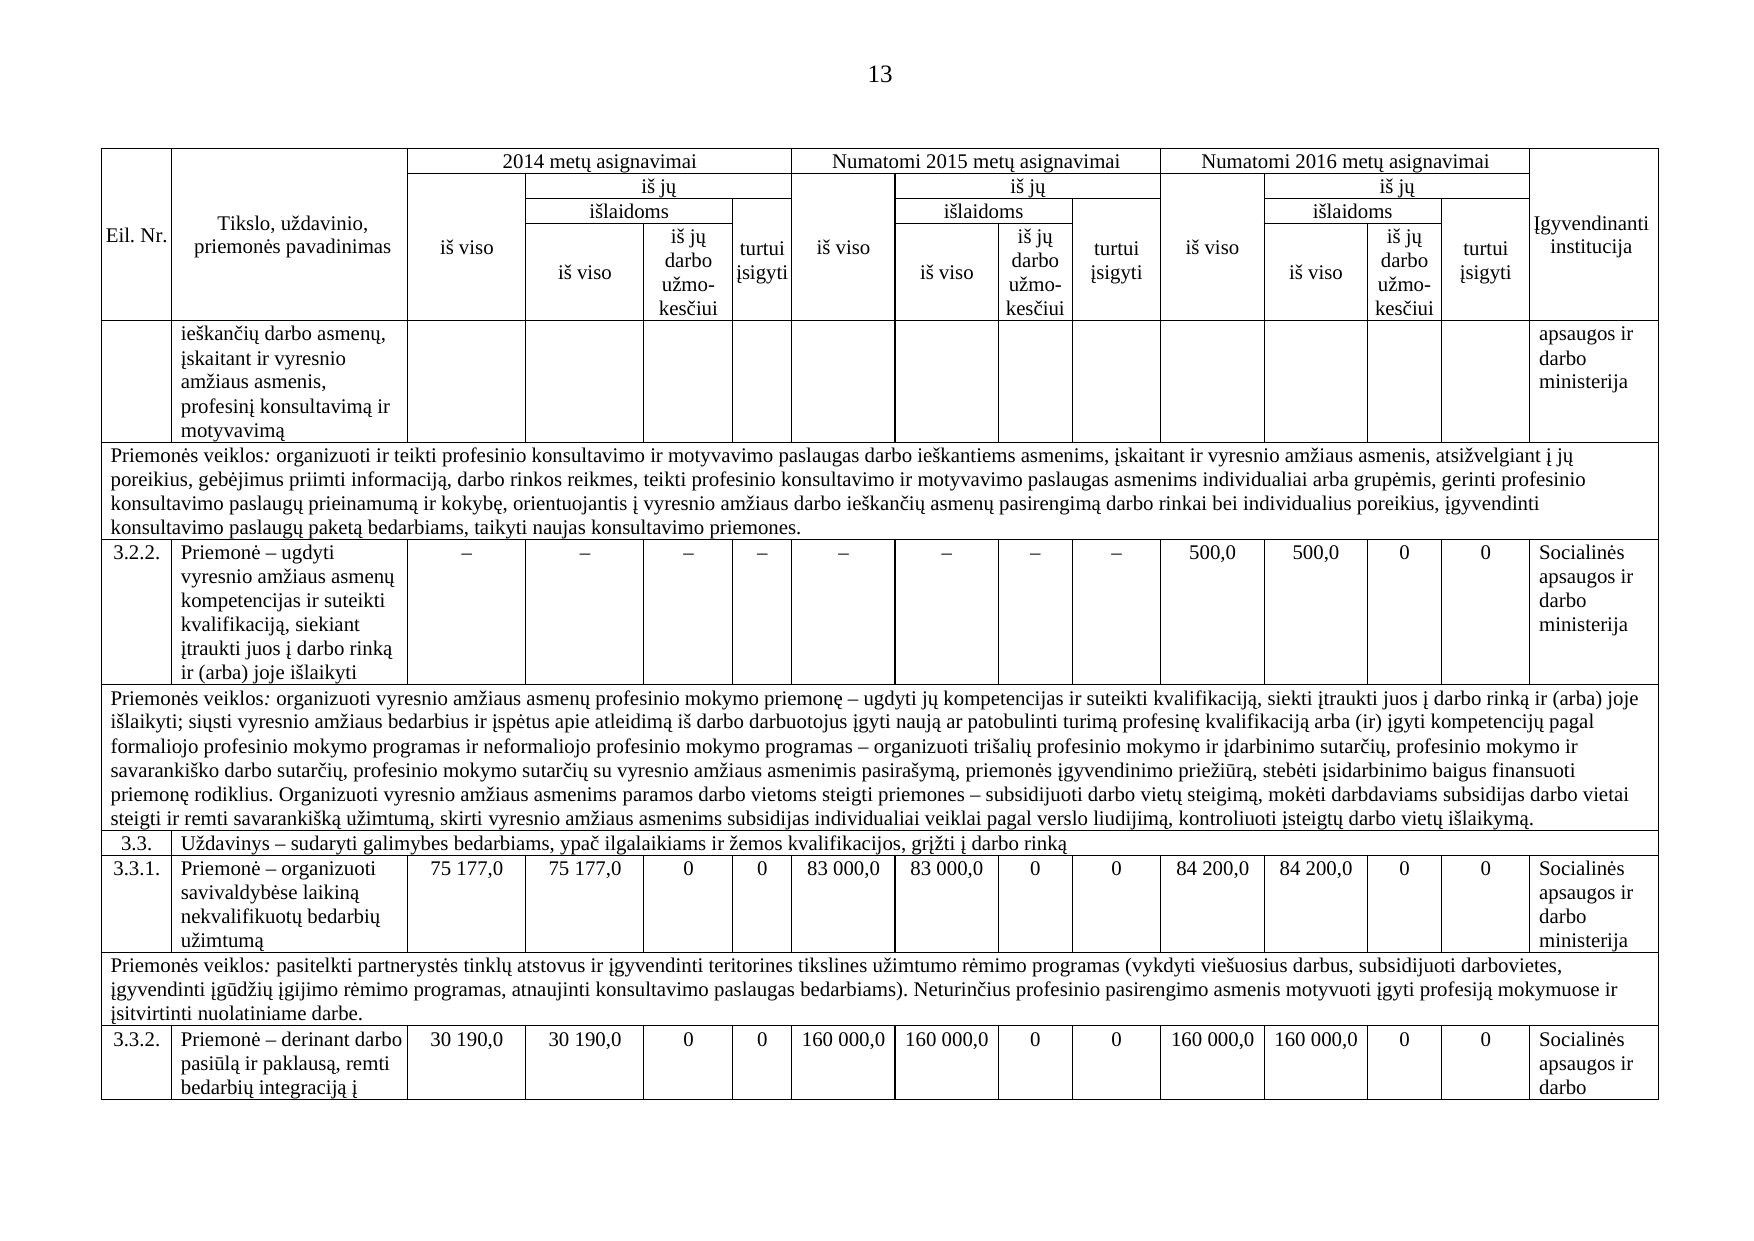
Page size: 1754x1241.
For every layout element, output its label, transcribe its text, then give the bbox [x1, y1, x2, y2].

table_cell Priemonė – ugdyti vyresnio amžiaus asmenų kompetencijas ir suteikti kvalifikaciją, siekiant įtraukti juos į darbo rinką ir (arba) joje išlaikyti [172, 540, 407, 684]
table_cell [1161, 321, 1264, 442]
table_cell 84 200,0 [1161, 856, 1264, 952]
table_cell 500,0 [1265, 540, 1367, 684]
table_cell [408, 321, 525, 442]
table_cell Priemonė – organizuoti savivaldybėse laikiną nekvalifikuotų bedarbių užimtumą [172, 856, 407, 952]
table_cell iš jų darbo užmo-kesčiui [1368, 224, 1441, 320]
table_cell – [733, 540, 791, 684]
table_cell 0 [1442, 856, 1529, 952]
table_cell 3.3.1. [102, 856, 171, 952]
table_cell išlaidoms [896, 199, 1072, 223]
table_cell 0 [733, 856, 791, 952]
table_cell 83 000,0 [896, 856, 998, 952]
table_cell 3.2.2. [102, 540, 171, 684]
table_cell [999, 321, 1072, 442]
table_cell 3.3.2. [102, 1026, 171, 1099]
table_cell 160 000,0 [792, 1026, 894, 1099]
table_cell [1442, 321, 1529, 442]
table_cell [792, 321, 894, 442]
table_cell 0 [999, 856, 1072, 952]
table_cell iš jų [526, 174, 791, 198]
table_cell Socialinės apsaugos ir darbo ministerija [1530, 856, 1658, 952]
table_cell Priemonė – derinant darbo pasiūlą ir paklausą, remti bedarbių integraciją į [172, 1026, 407, 1099]
table_cell – [792, 540, 894, 684]
table_cell 0 [1368, 856, 1441, 952]
table_cell 0 [1073, 1026, 1160, 1099]
table_header Tikslo, uždavinio, priemonės pavadinimas [172, 149, 407, 320]
table_header 2014 metų asignavimai [408, 149, 791, 173]
table_cell 84 200,0 [1265, 856, 1367, 952]
table_cell 3.3. [102, 831, 171, 855]
table_header Eil. Nr. [102, 149, 171, 320]
table_cell 75 177,0 [526, 856, 643, 952]
table_cell – [999, 540, 1072, 684]
table_cell turtui įsigyti [733, 199, 791, 320]
table_cell 83 000,0 [792, 856, 894, 952]
table_cell [1265, 321, 1367, 442]
table_cell iš viso [408, 174, 525, 320]
table_cell [733, 321, 791, 442]
table_cell – [896, 540, 998, 684]
table_cell [896, 321, 998, 442]
table_cell iš jų darbo užmo-kesčiui [644, 224, 732, 320]
table_cell iš viso [1161, 174, 1264, 320]
table_cell turtui įsigyti [1442, 199, 1529, 320]
table_header Įgyvendinanti institucija [1530, 149, 1658, 320]
table_cell 0 [644, 1026, 732, 1099]
table_header Numatomi 2015 metų asignavimai [792, 149, 1160, 173]
table_cell iš viso [896, 224, 998, 320]
table_cell 0 [733, 1026, 791, 1099]
table_cell [102, 321, 171, 442]
table_cell 160 000,0 [1265, 1026, 1367, 1099]
table_cell iš jų [896, 174, 1160, 198]
table_cell išlaidoms [526, 199, 732, 223]
table_cell iš viso [1265, 224, 1367, 320]
table_cell Priemonės veiklos: organizuoti vyresnio amžiaus asmenų profesinio mokymo priemonę – ugdyti jų kompetencijas ir suteikti kvalifikaciją, siekti įtraukti juos į darbo rinką ir (arba) joje išlaikyti; siųsti vyresnio amžiaus bedarbius ir įspėtus apie atleidimą iš darbo darbuotojus įgyti naują ar patobulinti turimą profesinę kvalifikaciją arba (ir) įgyti kompetencijų pagal formaliojo profesinio mokymo programas ir neformaliojo profesinio mokymo programas – organizuoti trišalių profesinio mokymo ir įdarbinimo sutarčių, profesinio mokymo ir savarankiško darbo sutarčių, profesinio mokymo sutarčių su vyresnio amžiaus asmenimis pasirašymą, priemonės įgyvendinimo priežiūrą, stebėti įsidarbinimo baigus finansuoti priemonę rodiklius. Organizuoti vyresnio amžiaus asmenims paramos darbo vietoms steigti priemones – subsidijuoti darbo vietų steigimą, mokėti darbdaviams subsidijas darbo vietai steigti ir remti savarankišką užimtumą, skirti vyresnio amžiaus asmenims subsidijas individualiai veiklai pagal verslo liudijimą, kontroliuoti įsteigtų darbo vietų išlaikymą. [102, 685, 1658, 830]
table_cell Priemonės veiklos: pasitelkti partnerystės tinklų atstovus ir įgyvendinti teritorines tikslines užimtumo rėmimo programas (vykdyti viešuosius darbus, subsidijuoti darbovietes, įgyvendinti įgūdžių įgijimo rėmimo programas, atnaujinti konsultavimo paslaugas bedarbiams). Neturinčius profesinio pasirengimo asmenis motyvuoti įgyti profesiją mokymuose ir įsitvirtinti nuolatiniame darbe. [102, 953, 1658, 1025]
table_cell 500,0 [1161, 540, 1264, 684]
table_cell [526, 321, 643, 442]
table_cell ieškančių darbo asmenų, įskaitant ir vyresnio amžiaus asmenis, profesinį konsultavimą ir motyvavimą [172, 321, 407, 442]
table_cell 160 000,0 [1161, 1026, 1264, 1099]
table_cell Uždavinys – sudaryti galimybes bedarbiams, ypač ilgalaikiams ir žemos kvalifikacijos, grįžti į darbo rinką [172, 831, 1658, 855]
table_header Numatomi 2016 metų asignavimai [1161, 149, 1529, 173]
table_cell 0 [1368, 540, 1441, 684]
table_cell – [1073, 540, 1160, 684]
table_cell iš viso [792, 174, 894, 320]
table_cell apsaugos ir darbo ministerija [1530, 321, 1658, 442]
table_cell 30 190,0 [526, 1026, 643, 1099]
table_cell – [408, 540, 525, 684]
table_cell iš jų darbo užmo-kesčiui [999, 224, 1072, 320]
table_cell 0 [1073, 856, 1160, 952]
table_cell – [644, 540, 732, 684]
table_cell [1368, 321, 1441, 442]
table_cell Priemonės veiklos: organizuoti ir teikti profesinio konsultavimo ir motyvavimo paslaugas darbo ieškantiems asmenims, įskaitant ir vyresnio amžiaus asmenis, atsižvelgiant į jų poreikius, gebėjimus priimti informaciją, darbo rinkos reikmes, teikti profesinio konsultavimo ir motyvavimo paslaugas asmenims individualiai arba grupėmis, gerinti profesinio konsultavimo paslaugų prieinamumą ir kokybę, orientuojantis į vyresnio amžiaus darbo ieškančių asmenų pasirengimą darbo rinkai bei individualius poreikius, įgyvendinti konsultavimo paslaugų paketą bedarbiams, taikyti naujas konsultavimo priemones. [102, 443, 1658, 539]
table_cell 0 [999, 1026, 1072, 1099]
table_cell [644, 321, 732, 442]
table_cell 0 [1368, 1026, 1441, 1099]
table_cell 0 [1442, 1026, 1529, 1099]
table_cell 0 [1442, 540, 1529, 684]
table_cell Socialinės apsaugos ir darbo [1530, 1026, 1658, 1099]
table_cell Socialinės apsaugos ir darbo ministerija [1530, 540, 1658, 684]
table_cell iš viso [526, 224, 643, 320]
table_cell [1073, 321, 1160, 442]
table_cell 0 [644, 856, 732, 952]
table_cell išlaidoms [1265, 199, 1441, 223]
table_cell 30 190,0 [408, 1026, 525, 1099]
table_cell iš jų [1265, 174, 1529, 198]
table_cell turtui įsigyti [1073, 199, 1160, 320]
table_cell – [526, 540, 643, 684]
table_cell 160 000,0 [896, 1026, 998, 1099]
table_cell 75 177,0 [408, 856, 525, 952]
